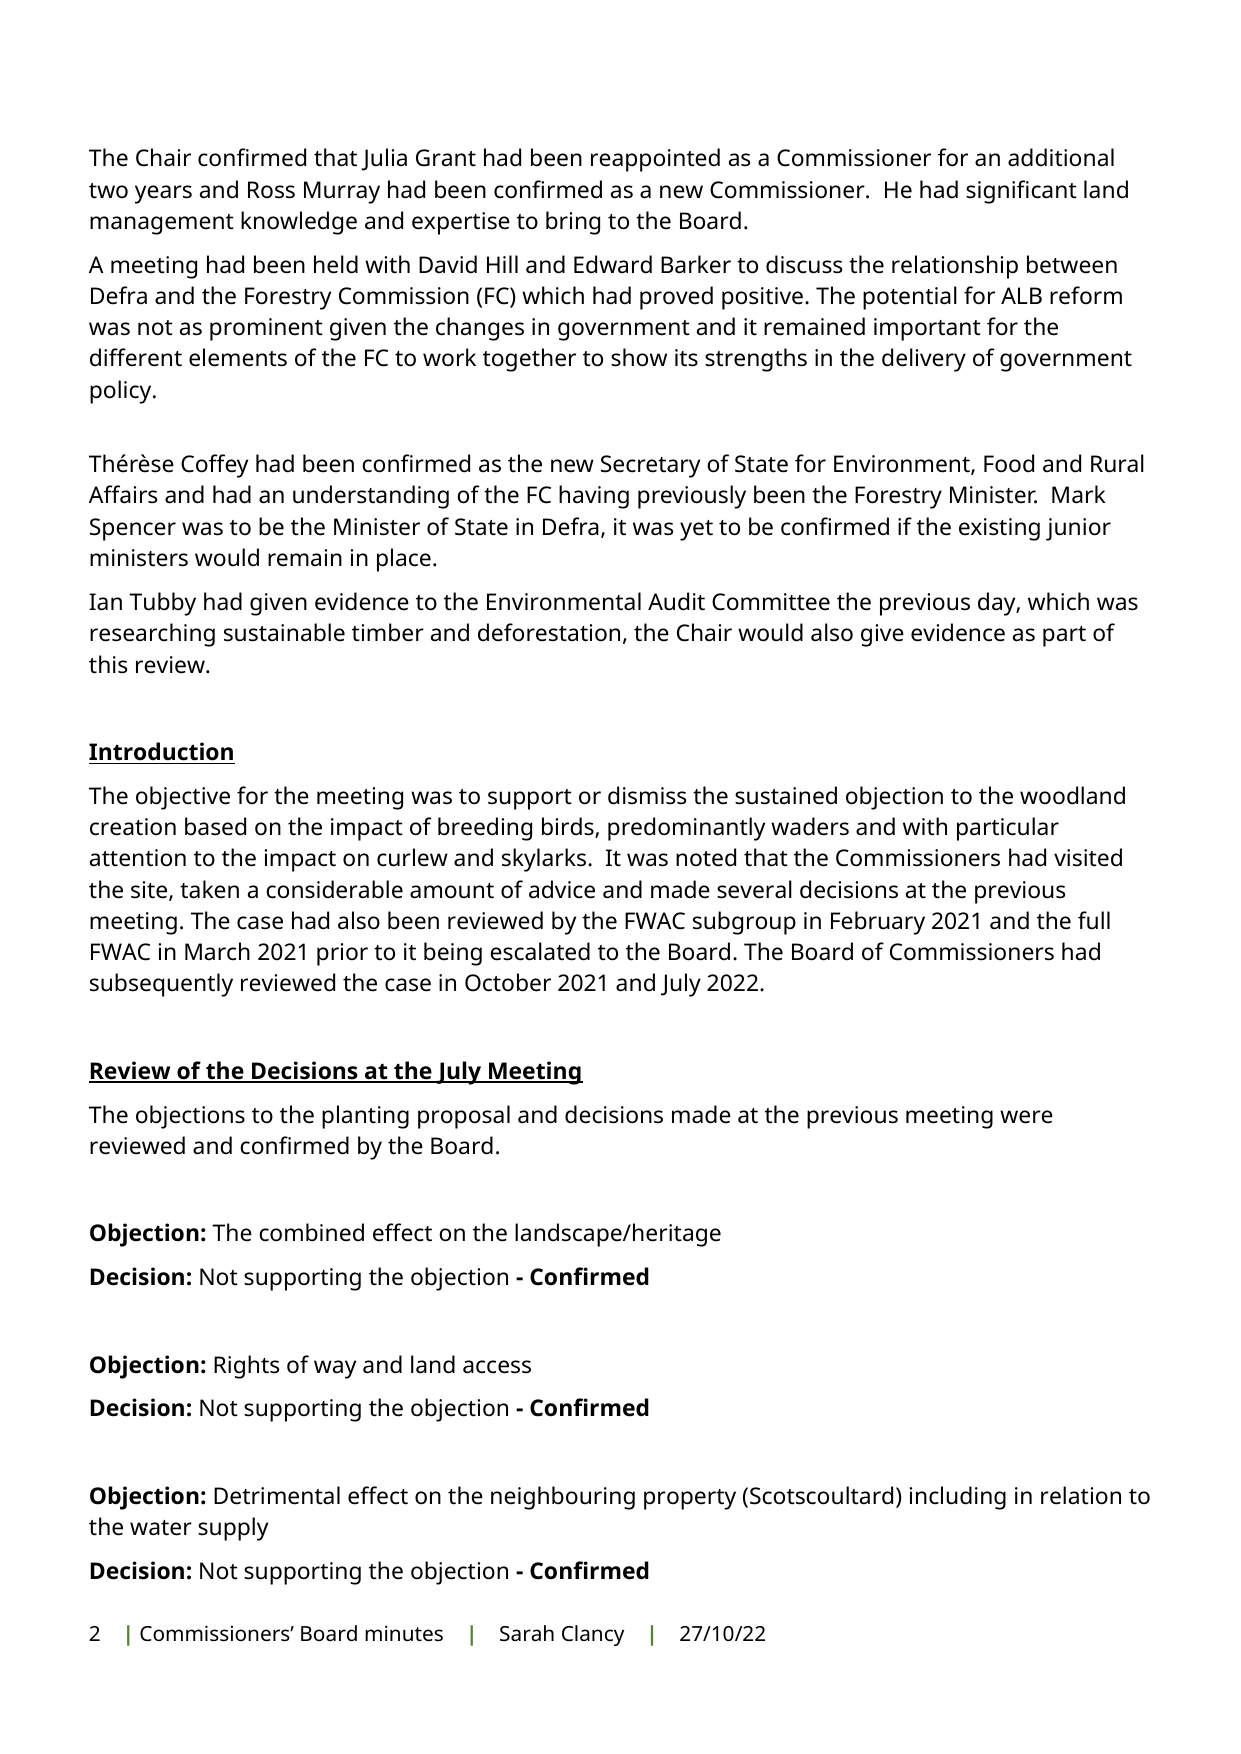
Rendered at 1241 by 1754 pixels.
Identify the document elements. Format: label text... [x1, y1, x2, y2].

text The Chair confirmed that Julia Grant had been reappointed as a Commissioner for an additional two years and Ross Murray had been confirmed as a new Commissioner. He had significant land management knowledge and expertise to bring to the Board. [89, 142, 1152, 236]
subtitle Thérèse Coffey had been confirmed as the new Secretary of State for Environment, Food and Rural Affairs and had an understanding of the FC having previously been the Forestry Minister. Mark Spencer was to be the Minister of State in Defra, it was yet to be confirmed if the existing junior ministers would remain in place. [89, 448, 1152, 573]
text Objection: The combined effect on the landscape/heritage [89, 1217, 1152, 1248]
text Introduction [89, 736, 1152, 767]
text Objection: Rights of way and land access [89, 1348, 1152, 1379]
text Objection: Detrimental effect on the neighbouring property (Scotscoultard) including in relation to the water supply [89, 1479, 1152, 1542]
text Decision: Not supporting the objection - Confirmed [89, 1261, 1152, 1292]
text The objective for the meeting was to support or dismiss the sustained objection to the woodland creation based on the impact of breeding birds, predominantly waders and with particular attention to the impact on curlew and skylarks. It was noted that the Commissioners had visited the site, taken a considerable amount of advice and made several decisions at the previous meeting. The case had also been reviewed by the FWAC subgroup in February 2021 and the full FWAC in March 2021 prior to it being escalated to the Board. The Board of Commissioners had subsequently reviewed the case in October 2021 and July 2022. [89, 779, 1152, 998]
text Decision: Not supporting the objection - Confirmed [89, 1392, 1152, 1423]
text A meeting had been held with David Hill and Edward Barker to discuss the relationship between Defra and the Forestry Commission (FC) which had proved positive. The potential for ALB reform was not as prominent given the changes in government and it remained important for the different elements of the FC to work together to show its strengths in the delivery of government policy. [89, 248, 1152, 404]
text Review of the Decisions at the July Meeting [89, 1054, 1152, 1086]
text Ian Tubby had given evidence to the Environmental Audit Committee the previous day, which was researching sustainable timber and deforestation, the Chair would also give evidence as part of this review. [89, 586, 1152, 679]
text The objections to the planting proposal and decisions made at the previous meeting were reviewed and confirmed by the Board. [89, 1098, 1152, 1161]
text Decision: Not supporting the objection - Confirmed [89, 1554, 1152, 1586]
